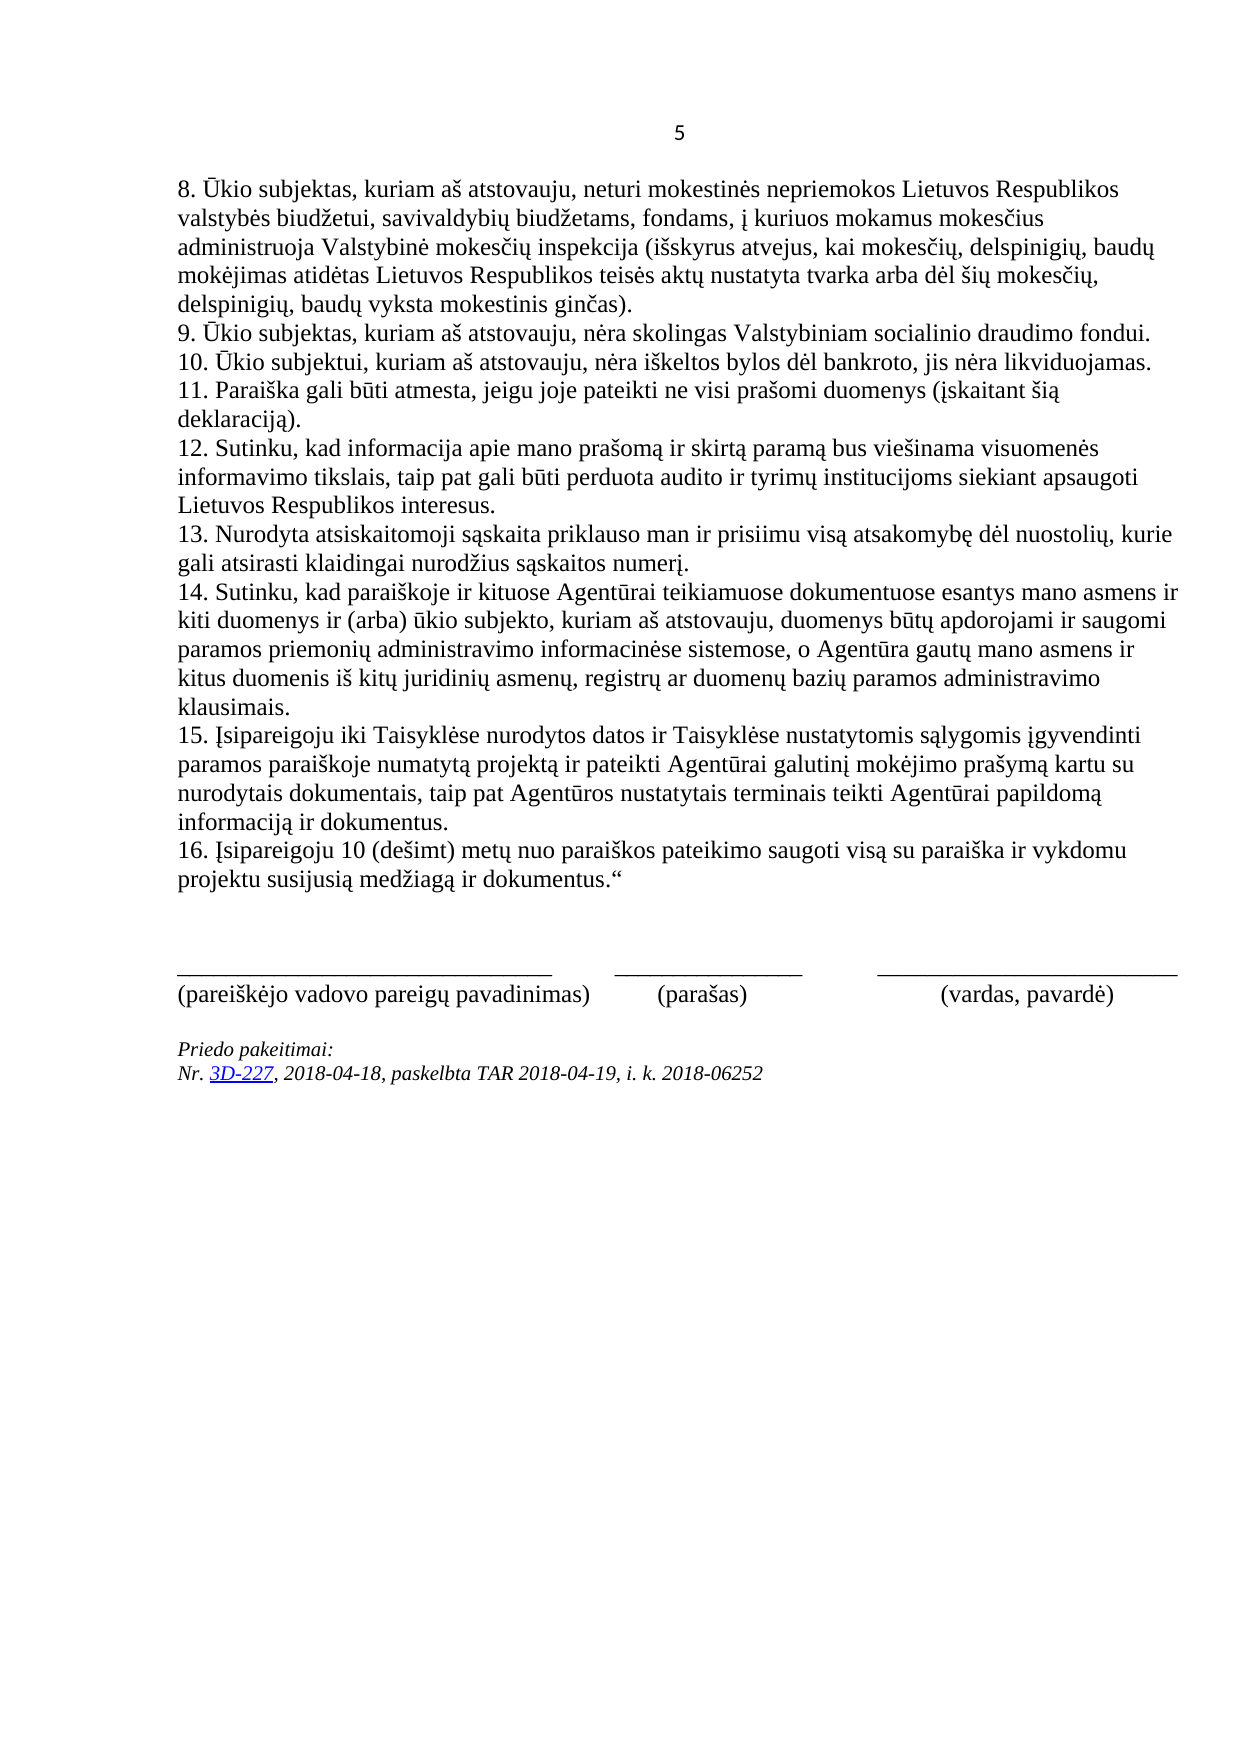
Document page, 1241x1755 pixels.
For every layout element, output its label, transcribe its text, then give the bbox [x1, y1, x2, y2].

text 14. Sutinku, kad paraiškoje ir kituose Agentūrai teikiamuose dokumentuose esantys mano asmens ir kiti duomenys ir (arba) ūkio subjekto, kuriam aš atstovauju, duomenys būtų apdorojami ir saugomi paramos priemonių administravimo informacinėse sistemose, o Agentūra gautų mano asmens ir kitus duomenis iš kitų juridinių asmenų, registrų ar duomenų bazių paramos administravimo klausimais. [177, 577, 1181, 720]
text 10. Ūkio subjektui, kuriam aš atstovauju, nėra iškeltos bylos dėl bankroto, jis nėra likviduojamas. [177, 347, 1181, 375]
text 13. Nurodyta atsiskaitomoji sąskaita priklauso man ir prisiimu visą atsakomybę dėl nuostolių, kurie gali atsirasti klaidingai nurodžius sąskaitos numerį. [177, 519, 1181, 577]
text Priedo pakeitimai: [177, 1037, 1181, 1061]
text 12. Sutinku, kad informacija apie mano prašomą ir skirtą paramą bus viešinama visuomenės informavimo tikslais, taip pat gali būti perduota audito ir tyrimų institucijoms siekiant apsaugoti Lietuvos Respublikos interesus. [177, 433, 1181, 519]
text 16. Įsipareigoju 10 (dešimt) metų nuo paraiškos pateikimo saugoti visą su paraiška ir vykdomu projektu susijusią medžiagą ir dokumentus.“ [177, 835, 1181, 893]
text 11. Paraiška gali būti atmesta, jeigu joje pateikti ne visi prašomi duomenys (įskaitant šią deklaraciją). [177, 375, 1181, 433]
text (pareiškėjo vadovo pareigų pavadinimas) (parašas) (vardas, pavardė) [177, 979, 1181, 1008]
text 9. Ūkio subjektas, kuriam aš atstovauju, nėra skolingas Valstybiniam socialinio draudimo fondui. [177, 318, 1181, 347]
text 15. Įsipareigoju iki Taisyklėse nurodytos datos ir Taisyklėse nustatytomis sąlygomis įgyvendinti paramos paraiškoje numatytą projektą ir pateikti Agentūrai galutinį mokėjimo prašymą kartu su nurodytais dokumentais, taip pat Agentūros nustatytais terminais teikti Agentūrai papildomą informaciją ir dokumentus. [177, 720, 1181, 835]
text 8. Ūkio subjektas, kuriam aš atstovauju, neturi mokestinės nepriemokos Lietuvos Respublikos valstybės biudžetui, savivaldybių biudžetams, fondams, į kuriuos mokamus mokesčius administruoja Valstybinė mokesčių inspekcija (išskyrus atvejus, kai mokesčių, delspinigių, baudų mokėjimas atidėtas Lietuvos Respublikos teisės aktų nustatyta tvarka arba dėl šių mokesčių, delspinigių, baudų vyksta mokestinis ginčas). [177, 174, 1181, 318]
text ________________________ [177, 950, 1181, 979]
text Nr. 3D-227, 2018-04-18, paskelbta TAR 2018-04-19, i. k. 2018-06252 [177, 1061, 1181, 1085]
